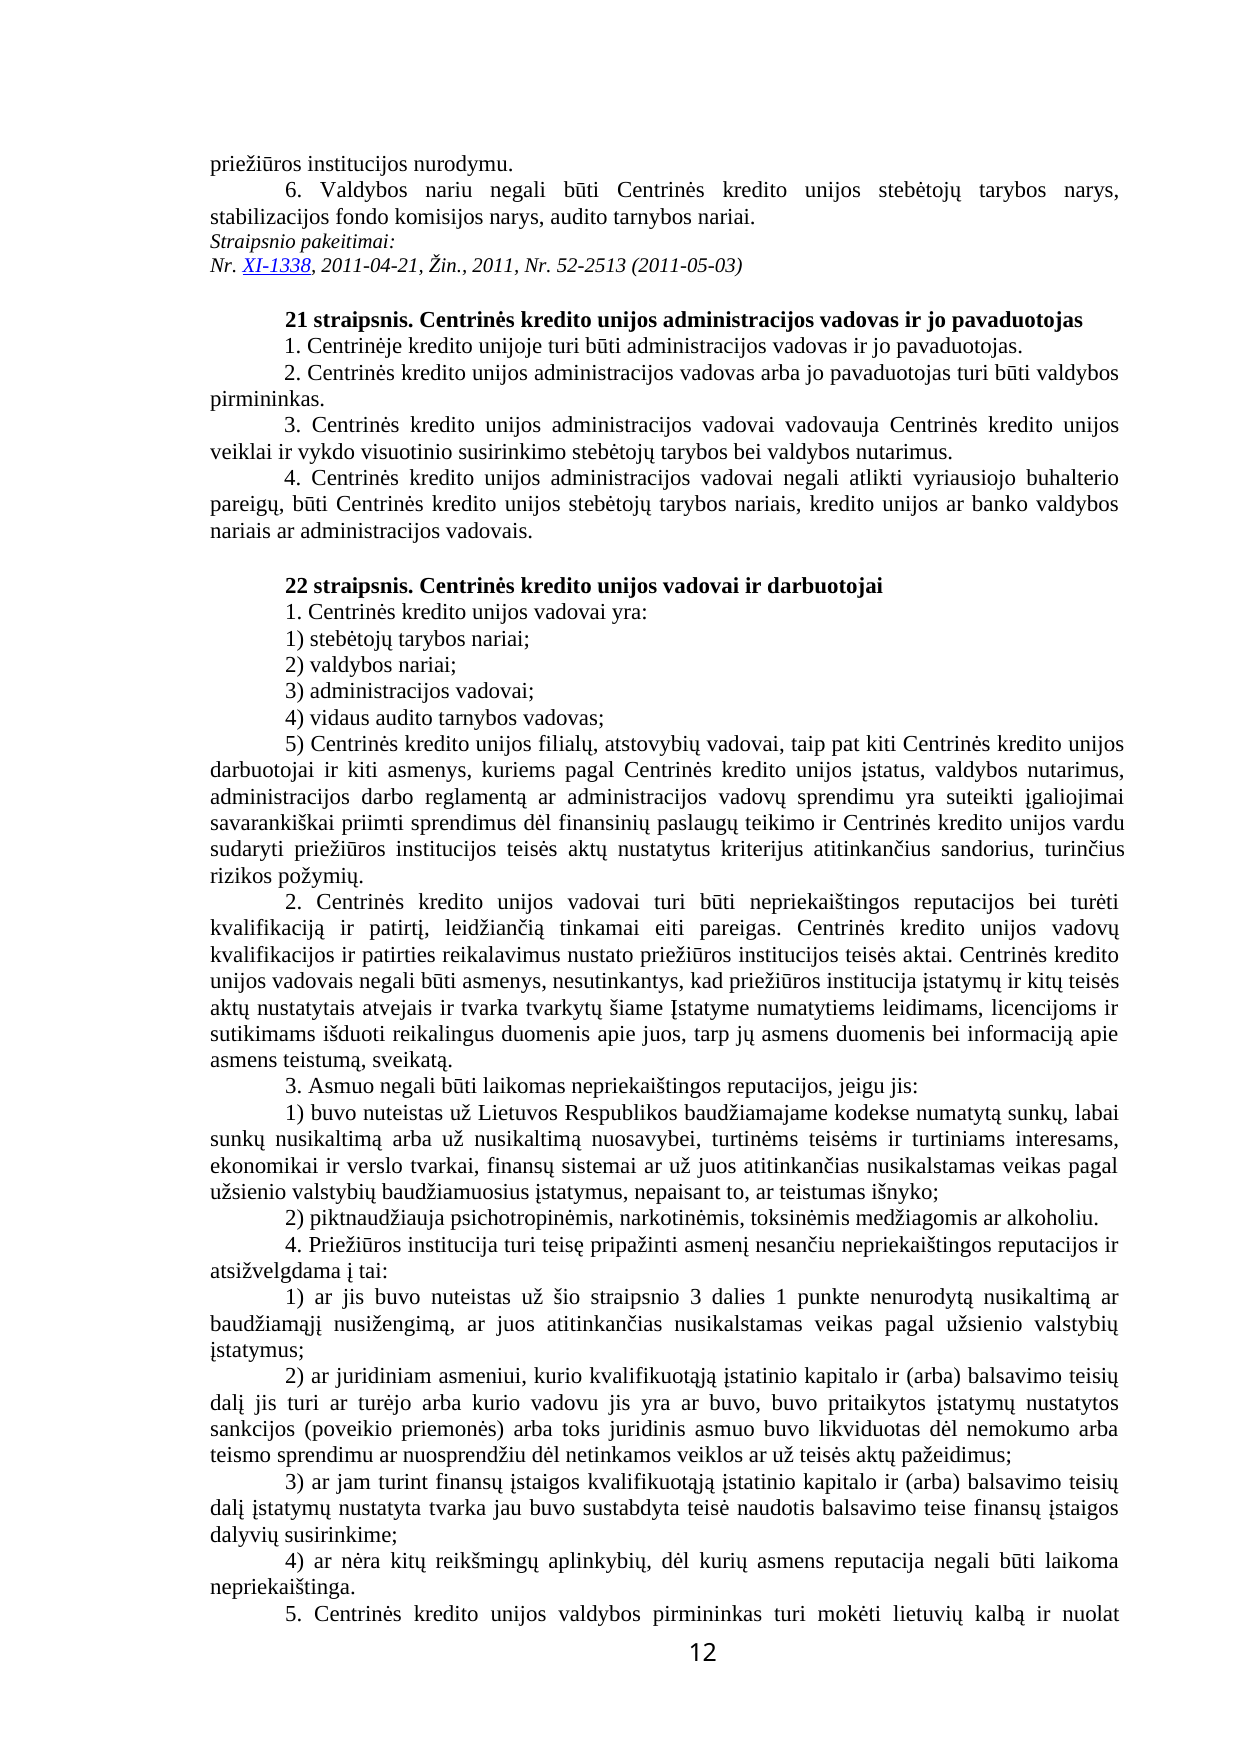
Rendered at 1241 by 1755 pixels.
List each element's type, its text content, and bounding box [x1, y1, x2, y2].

text priežiūros institucijos nurodymu. [210, 150, 1120, 176]
text 2) piktnaudžiauja psichotropinėmis, narkotinėmis, toksinėmis medžiagomis ar alkoholiu. [210, 1204, 1120, 1231]
text Nr. XI-1338, 2011-04-21, Žin., 2011, Nr. 52-2513 (2011-05-03) [210, 253, 1120, 277]
text 5) Centrinės kredito unijos filialų, atstovybių vadovai, taip pat kiti Centrinės kredito unijos darbuotojai ir kiti asmenys, kuriems pagal Centrinės kredito unijos įstatus, valdybos nutarimus, administracijos darbo reglamentą ar administracijos vadovų sprendimu yra suteikti įgaliojimai savarankiškai priimti sprendimus dėl finansinių paslaugų teikimo ir Centrinės kredito unijos vardu sudaryti priežiūros institucijos teisės aktų nustatytus kriterijus atitinkančius sandorius, turinčius rizikos požymių. [210, 730, 1126, 888]
text 1) ar jis buvo nuteistas už šio straipsnio 3 dalies 1 punkte nenurodytą nusikaltimą ar baudžiamąjį nusižengimą, ar juos atitinkančias nusikalstamas veikas pagal užsienio valstybių įstatymus; [210, 1283, 1120, 1362]
text 5. Centrinės kredito unijos valdybos pirmininkas turi mokėti lietuvių kalbą ir nuolat [210, 1600, 1120, 1626]
text 22 straipsnis. Centrinės kredito unijos vadovai ir darbuotojai [210, 572, 1120, 598]
text 4. Centrinės kredito unijos administracijos vadovai negali atlikti vyriausiojo buhalterio pareigų, būti Centrinės kredito unijos stebėtojų tarybos nariais, kredito unijos ar banko valdybos nariais ar administracijos vadovais. [210, 464, 1120, 543]
text 21 straipsnis. Centrinės kredito unijos administracijos vadovas ir jo pavaduotojas [285, 306, 1120, 332]
text 3. Centrinės kredito unijos administracijos vadovai vadovauja Centrinės kredito unijos veiklai ir vykdo visuotinio susirinkimo stebėtojų tarybos bei valdybos nutarimus. [210, 411, 1120, 464]
text 1. Centrinėje kredito unijoje turi būti administracijos vadovas ir jo pavaduotojas. [210, 332, 1120, 359]
text Straipsnio pakeitimai: [210, 229, 1126, 253]
text 4) vidaus audito tarnybos vadovas; [210, 704, 1120, 730]
text 3) ar jam turint finansų įstaigos kvalifikuotąją įstatinio kapitalo ir (arba) balsavimo teisių dalį įstatymų nustatyta tvarka jau buvo sustabdyta teisė naudotis balsavimo teise finansų įstaigos dalyvių susirinkime; [210, 1468, 1120, 1547]
text 1) buvo nuteistas už Lietuvos Respublikos baudžiamajame kodekse numatytą sunkų, labai sunkų nusikaltimą arba už nusikaltimą nuosavybei, turtinėms teisėms ir turtiniams interesams, ekonomikai ir verslo tvarkai, finansų sistemai ar už juos atitinkančias nusikalstamas veikas pagal užsienio valstybių baudžiamuosius įstatymus, nepaisant to, ar teistumas išnyko; [210, 1099, 1120, 1204]
text 1) stebėtojų tarybos nariai; [210, 624, 1120, 651]
text 6. Valdybos nariu negali būti Centrinės kredito unijos stebėtojų tarybos narys, stabilizacijos fondo komisijos narys, audito tarnybos nariai. [210, 176, 1120, 229]
text 2) valdybos nariai; [210, 651, 1120, 677]
text 2. Centrinės kredito unijos administracijos vadovas arba jo pavaduotojas turi būti valdybos pirmininkas. [210, 359, 1120, 411]
text 2. Centrinės kredito unijos vadovai turi būti nepriekaištingos reputacijos bei turėti kvalifikaciją ir patirtį, leidžiančią tinkamai eiti pareigas. Centrinės kredito unijos vadovų kvalifikacijos ir patirties reikalavimus nustato priežiūros institucijos teisės aktai. Centrinės kredito unijos vadovais negali būti asmenys, nesutinkantys, kad priežiūros institucija įstatymų ir kitų teisės aktų nustatytais atvejais ir tvarka tvarkytų šiame Įstatyme numatytiems leidimams, licencijoms ir sutikimams išduoti reikalingus duomenis apie juos, tarp jų asmens duomenis bei informaciją apie asmens teistumą, sveikatą. [210, 888, 1120, 1073]
text 4) ar nėra kitų reikšmingų aplinkybių, dėl kurių asmens reputacija negali būti laikoma nepriekaištinga. [210, 1547, 1120, 1600]
text 1. Centrinės kredito unijos vadovai yra: [210, 598, 1120, 624]
text 4. Priežiūros institucija turi teisę pripažinti asmenį nesančiu nepriekaištingos reputacijos ir atsižvelgdama į tai: [210, 1231, 1120, 1283]
text 2) ar juridiniam asmeniui, kurio kvalifikuotąją įstatinio kapitalo ir (arba) balsavimo teisių dalį jis turi ar turėjo arba kurio vadovu jis yra ar buvo, buvo pritaikytos įstatymų nustatytos sankcijos (poveikio priemonės) arba toks juridinis asmuo buvo likviduotas dėl nemokumo arba teismo sprendimu ar nuosprendžiu dėl netinkamos veiklos ar už teisės aktų pažeidimus; [210, 1362, 1120, 1468]
text 3) administracijos vadovai; [210, 677, 1120, 704]
text 3. Asmuo negali būti laikomas nepriekaištingos reputacijos, jeigu jis: [210, 1073, 1120, 1099]
